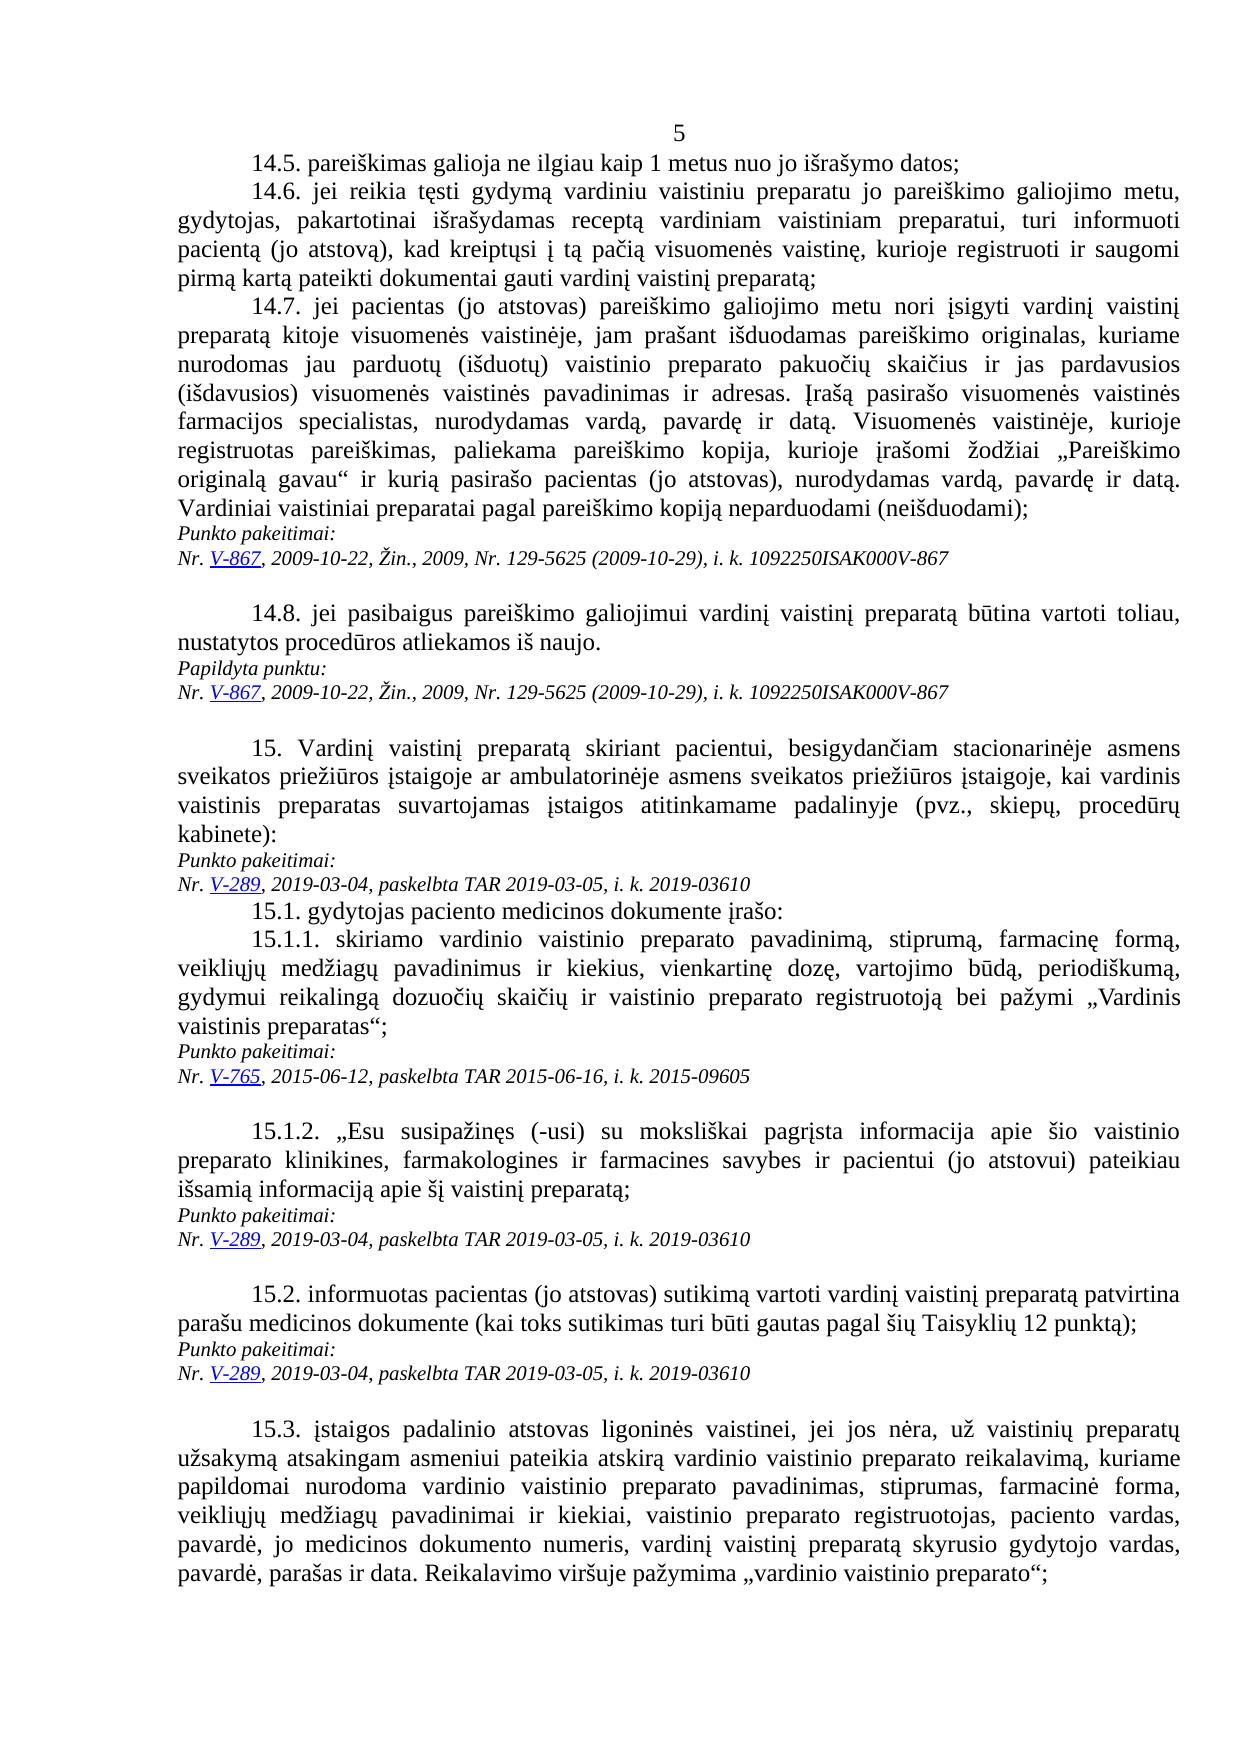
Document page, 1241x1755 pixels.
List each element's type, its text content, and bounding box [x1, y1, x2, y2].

text 14.5. pareiškimas galioja ne ilgiau kaip 1 metus nuo jo išrašymo datos; [177, 148, 1181, 176]
text Punkto pakeitimai: [177, 1203, 1181, 1227]
text 14.6. jei reikia tęsti gydymą vardiniu vaistiniu preparatu jo pareiškimo galiojimo metu, gydytojas, pakartotinai išrašydamas receptą vardiniam vaistiniam preparatui, turi informuoti pacientą (jo atstovą), kad kreiptųsi į tą pačią visuomenės vaistinę, kurioje registruoti ir saugomi pirmą kartą pateikti dokumentai gauti vardinį vaistinį preparatą; [177, 176, 1181, 291]
text Nr. V-765, 2015-06-12, paskelbta TAR 2015-06-16, i. k. 2015-09605 [177, 1063, 1181, 1088]
text Nr. V-289, 2019-03-04, paskelbta TAR 2019-03-05, i. k. 2019-03610 [177, 872, 1181, 896]
text Nr. V-867, 2009-10-22, Žin., 2009, Nr. 129-5625 (2009-10-29), i. k. 1092250ISAK000V-867 [177, 545, 1181, 569]
text 15. Vardinį vaistinį preparatą skiriant pacientui, besigydančiam stacionarinėje asmens sveikatos priežiūros įstaigoje ar ambulatorinėje asmens sveikatos priežiūros įstaigoje, kai vardinis vaistinis preparatas suvartojamas įstaigos atitinkamame padalinyje (pvz., skiepų, procedūrų kabinete): [177, 733, 1181, 848]
text Nr. V-289, 2019-03-04, paskelbta TAR 2019-03-05, i. k. 2019-03610 [177, 1361, 1181, 1385]
text 14.7. jei pacientas (jo atstovas) pareiškimo galiojimo metu nori įsigyti vardinį vaistinį preparatą kitoje visuomenės vaistinėje, jam prašant išduodamas pareiškimo originalas, kuriame nurodomas jau parduotų (išduotų) vaistinio preparato pakuočių skaičius ir jas pardavusios (išdavusios) visuomenės vaistinės pavadinimas ir adresas. Įrašą pasirašo visuomenės vaistinės farmacijos specialistas, nurodydamas vardą, pavardę ir datą. Visuomenės vaistinėje, kurioje registruotas pareiškimas, paliekama pareiškimo kopija, kurioje įrašomi žodžiai „Pareiškimo originalą gavau“ ir kurią pasirašo pacientas (jo atstovas), nurodydamas vardą, pavardę ir datą. Vardiniai vaistiniai preparatai pagal pareiškimo kopiją neparduodami (neišduodami); [177, 291, 1181, 521]
text Punkto pakeitimai: [177, 521, 1181, 545]
text 15.1.1. skiriamo vardinio vaistinio preparato pavadinimą, stiprumą, farmacinę formą, veikliųjų medžiagų pavadinimus ir kiekius, vienkartinę dozę, vartojimo būdą, periodiškumą, gydymui reikalingą dozuočių skaičių ir vaistinio preparato registruotoją bei pažymi „Vardinis vaistinis preparatas“; [177, 924, 1181, 1039]
text Punkto pakeitimai: [177, 848, 1181, 872]
text 15.3. įstaigos padalinio atstovas ligoninės vaistinei, jei jos nėra, už vaistinių preparatų užsakymą atsakingam asmeniui pateikia atskirą vardinio vaistinio preparato reikalavimą, kuriame papildomai nurodoma vardinio vaistinio preparato pavadinimas, stiprumas, farmacinė forma, veikliųjų medžiagų pavadinimai ir kiekiai, vaistinio preparato registruotojas, paciento vardas, pavardė, jo medicinos dokumento numeris, vardinį vaistinį preparatą skyrusio gydytojo vardas, pavardė, parašas ir data. Reikalavimo viršuje pažymima „vardinio vaistinio preparato“; [177, 1414, 1181, 1586]
text Papildyta punktu: [177, 656, 1181, 680]
text 14.8. jei pasibaigus pareiškimo galiojimui vardinį vaistinį preparatą būtina vartoti toliau, nustatytos procedūros atliekamos iš naujo. [177, 598, 1181, 656]
text Punkto pakeitimai: [177, 1039, 1181, 1063]
text Punkto pakeitimai: [177, 1337, 1181, 1361]
text Nr. V-867, 2009-10-22, Žin., 2009, Nr. 129-5625 (2009-10-29), i. k. 1092250ISAK000V-867 [177, 680, 1181, 704]
text 15.1.2. „Esu susipažinęs (-usi) su moksliškai pagrįsta informacija apie šio vaistinio preparato klinikines, farmakologines ir farmacines savybes ir pacientui (jo atstovui) pateikiau išsamią informaciją apie šį vaistinį preparatą; [177, 1116, 1181, 1203]
text 15.2. informuotas pacientas (jo atstovas) sutikimą vartoti vardinį vaistinį preparatą patvirtina parašu medicinos dokumente (kai toks sutikimas turi būti gautas pagal šių Taisyklių 12 punktą); [177, 1279, 1181, 1337]
text Nr. V-289, 2019-03-04, paskelbta TAR 2019-03-05, i. k. 2019-03610 [177, 1227, 1181, 1251]
text 15.1. gydytojas paciento medicinos dokumente įrašo: [177, 896, 1181, 924]
